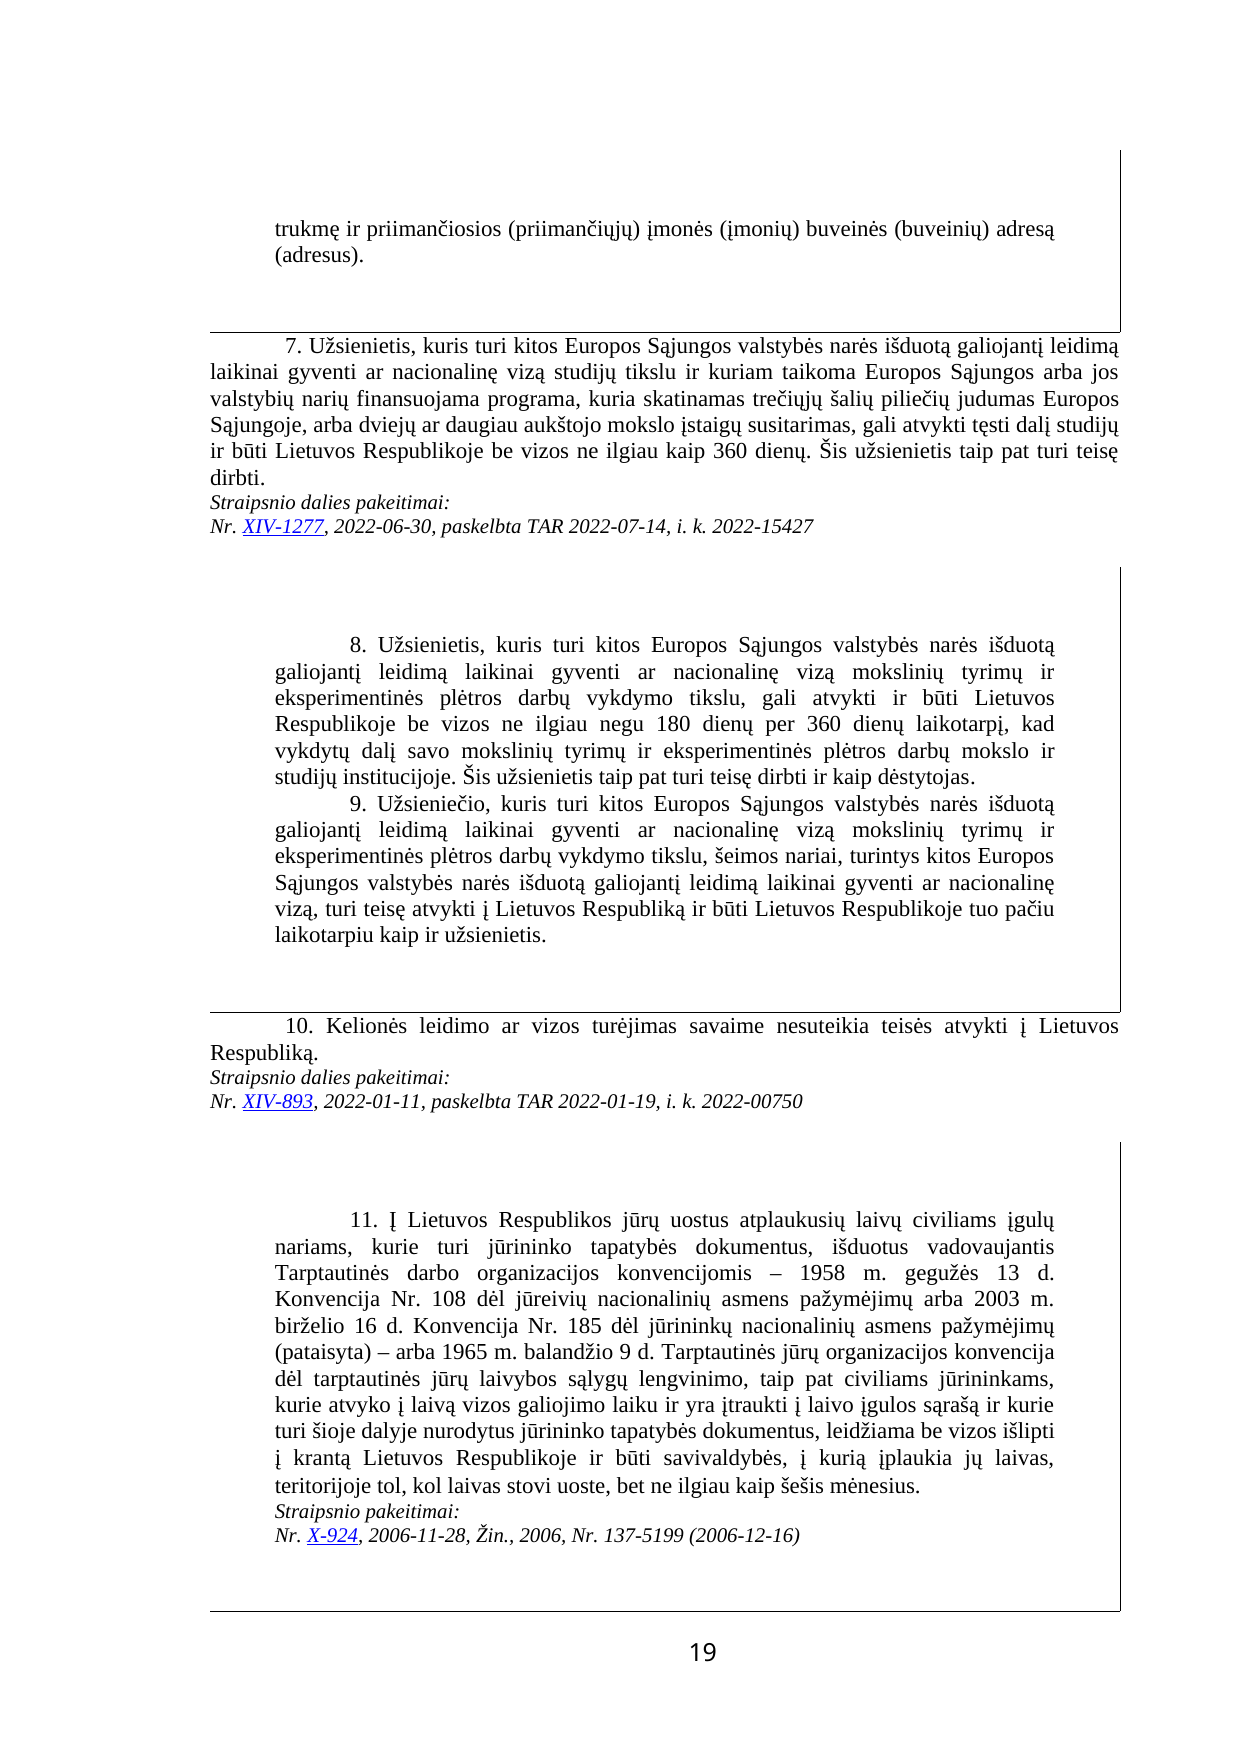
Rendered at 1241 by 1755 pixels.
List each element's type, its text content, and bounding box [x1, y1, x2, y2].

text 8. Užsienietis, kuris turi kitos Europos Sąjungos valstybės narės išduotą galiojantį leidimą laikinai gyventi ar nacionalinę vizą mokslinių tyrimų ir eksperimentinės plėtros darbų vykdymo tikslu, gali atvykti ir būti Lietuvos Respublikoje be vizos ne ilgiau negu 180 dienų per 360 dienų laikotarpį, kad vykdytų dalį savo mokslinių tyrimų ir eksperimentinės plėtros darbų mokslo ir studijų institucijoje. Šis užsienietis taip pat turi teisę dirbti ir kaip dėstytojas. [210, 567, 1120, 789]
text Nr. XIV-1277, 2022-06-30, paskelbta TAR 2022-07-14, i. k. 2022-15427 [210, 514, 1120, 538]
text 9. Užsieniečio, kuris turi kitos Europos Sąjungos valstybės narės išduotą galiojantį leidimą laikinai gyventi ar nacionalinę vizą mokslinių tyrimų ir eksperimentinės plėtros darbų vykdymo tikslu, šeimos nariai, turintys kitos Europos Sąjungos valstybės narės išduotą galiojantį leidimą laikinai gyventi ar nacionalinę vizą, turi teisę atvykti į Lietuvos Respubliką ir būti Lietuvos Respublikoje tuo pačiu laikotarpiu kaip ir užsienietis. [210, 789, 1120, 1012]
text Nr. XIV-893, 2022-01-11, paskelbta TAR 2022-01-19, i. k. 2022-00750 [210, 1089, 1120, 1113]
text Nr. X-924, 2006-11-28, Žin., 2006, Nr. 137-5199 (2006-12-16) [210, 1523, 1120, 1611]
text Straipsnio pakeitimai: [210, 1499, 1120, 1523]
text 11. Į Lietuvos Respublikos jūrų uostus atplaukusių laivų civiliams įgulų nariams, kurie turi jūrininko tapatybės dokumentus, išduotus vadovaujantis Tarptautinės darbo organizacijos konvencijomis – 1958 m. gegužės 13 d. Konvencija Nr. 108 dėl jūreivių nacionalinių asmens pažymėjimų arba 2003 m. birželio 16 d. Konvencija Nr. 185 dėl jūrininkų nacionalinių asmens pažymėjimų (pataisyta) – arba 1965 m. balandžio 9 d. Tarptautinės jūrų organizacijos konvencija dėl tarptautinės jūrų laivybos sąlygų lengvinimo, taip pat civiliams jūrininkams, kurie atvyko į laivą vizos galiojimo laiku ir yra įtraukti į laivo įgulos sąrašą ir kurie turi šioje dalyje nurodytus jūrininko tapatybės dokumentus, leidžiama be vizos išlipti į krantą Lietuvos Respublikoje ir būti savivaldybės, į kurią įplaukia jų laivas, teritorijoje tol, kol laivas stovi uoste, bet ne ilgiau kaip šešis mėnesius. [210, 1142, 1120, 1499]
text 7. Užsienietis, kuris turi kitos Europos Sąjungos valstybės narės išduotą galiojantį leidimą laikinai gyventi ar nacionalinę vizą studijų tikslu ir kuriam taikoma Europos Sąjungos arba jos valstybių narių finansuojama programa, kuria skatinamas trečiųjų šalių piliečių judumas Europos Sąjungoje, arba dviejų ar daugiau aukštojo mokslo įstaigų susitarimas, gali atvykti tęsti dalį studijų ir būti Lietuvos Respublikoje be vizos ne ilgiau kaip 360 dienų. Šis užsienietis taip pat turi teisę dirbti. [210, 332, 1120, 490]
text Straipsnio dalies pakeitimai: [210, 1065, 1120, 1089]
text trukmę ir priimančiosios (priimančiųjų) įmonės (įmonių) buveinės (buveinių) adresą (adresus). [210, 150, 1120, 332]
text Straipsnio dalies pakeitimai: [210, 490, 1120, 514]
text 10. Kelionės leidimo ar vizos turėjimas savaime nesuteikia teisės atvykti į Lietuvos Respubliką. [210, 1012, 1120, 1065]
